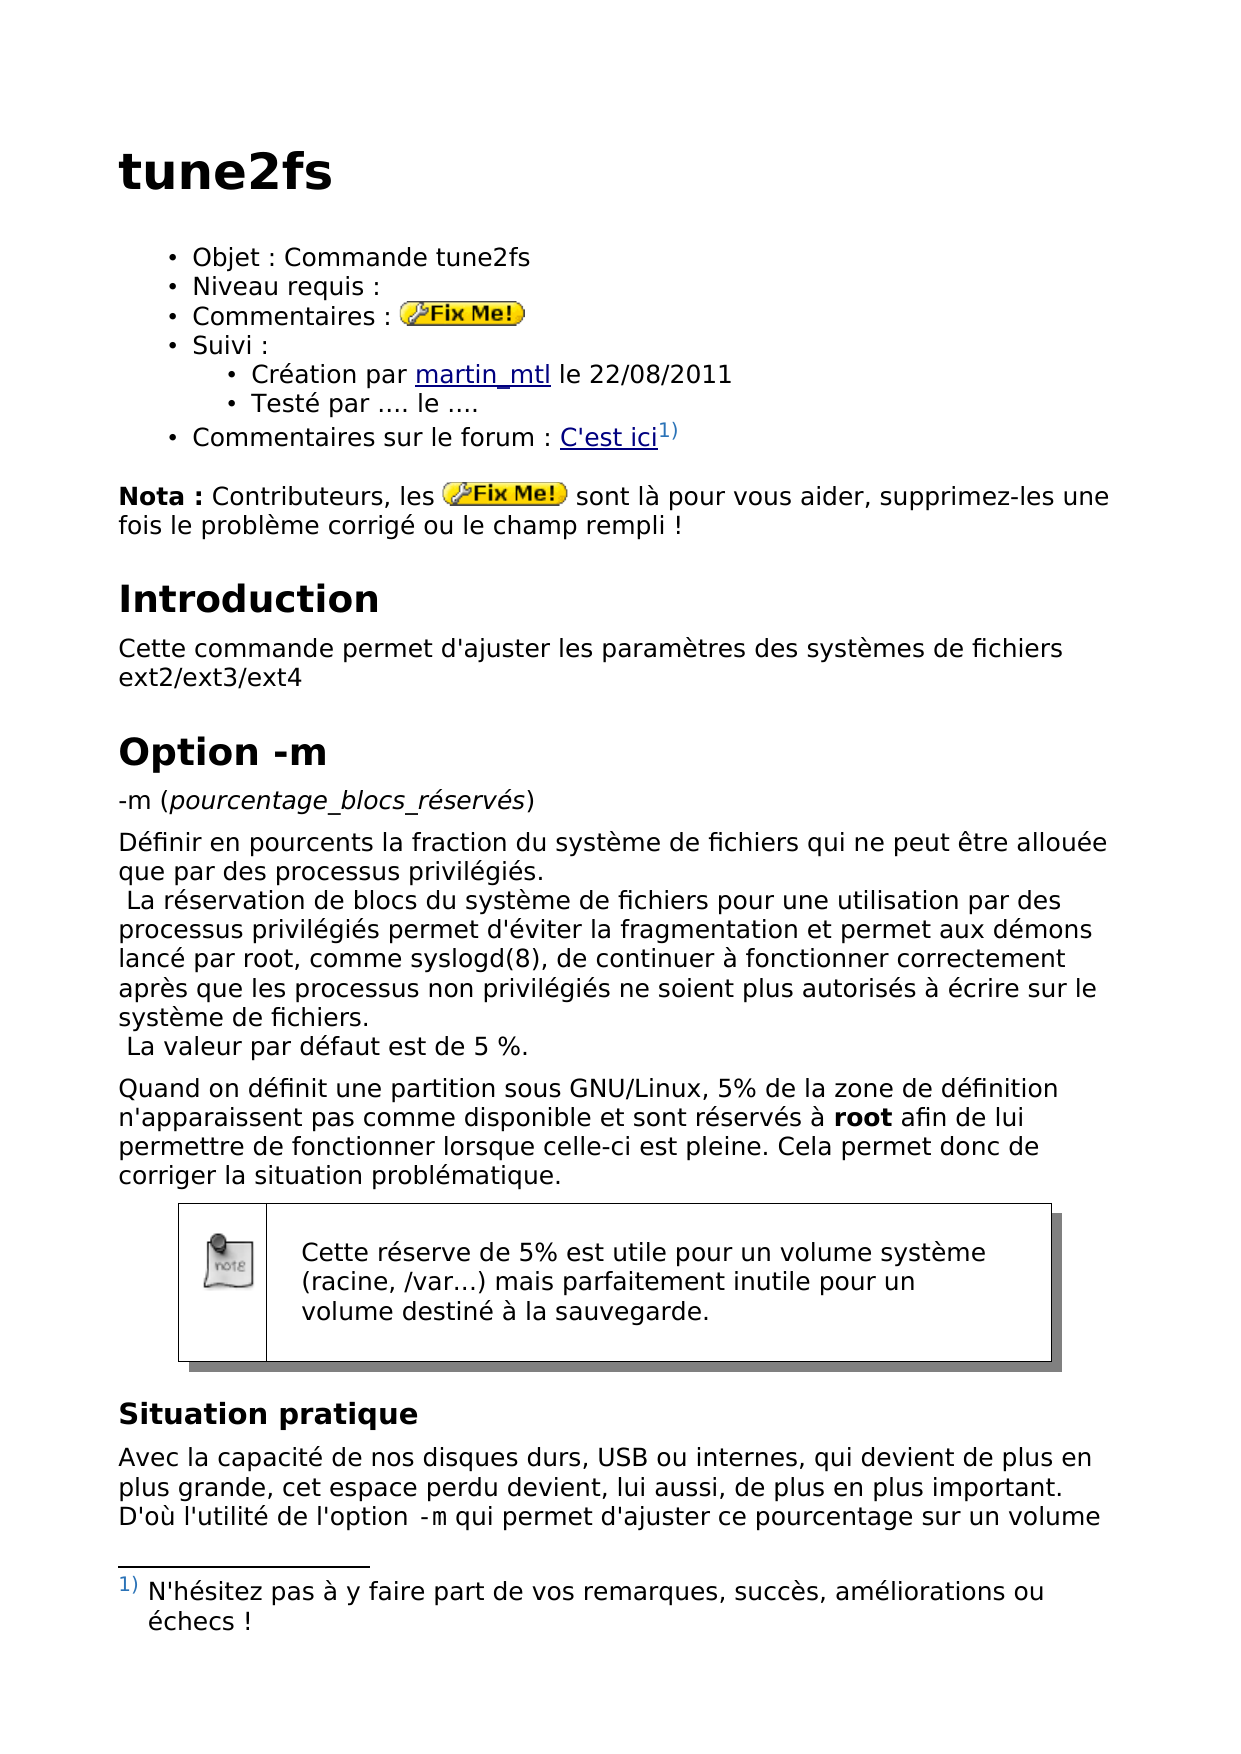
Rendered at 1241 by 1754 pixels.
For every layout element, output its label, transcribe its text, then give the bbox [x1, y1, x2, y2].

list N'hésitez pas à y faire part de vos remarques, succès, améliorations ou échecs ! [118, 1573, 1122, 1636]
text Définir en pourcents la fraction du système de fichiers qui ne peut être allouée que par des processus privilégiés. La réservation de blocs du système de fichiers pour une utilisation par des processus privilégiés permet d'éviter la fragmentation et permet aux démons lancé par root, comme syslogd(8), de continuer à fonctionner correctement après que les processus non privilégiés ne soient plus autorisés à écrire sur le système de fichiers. La valeur par défaut est de 5 %. [118, 828, 1122, 1061]
list Niveau requis : [177, 272, 1122, 302]
text Avec la capacité de nos disques durs, USB ou internes, qui devient de plus en plus grande, cet espace perdu devient, lui aussi, de plus en plus important. D'où l'utilité de l'option -m qui permet d'ajuster ce pourcentage sur un volume [118, 1443, 1122, 1531]
list Suivi : [177, 331, 1122, 360]
list Commentaires : [177, 302, 1122, 331]
subtitle tune2fs [118, 143, 1122, 201]
list Commentaires sur le forum : C'est ici [177, 418, 1122, 453]
list Objet : Commande tune2fs [177, 243, 1122, 272]
table_header [179, 1204, 266, 1361]
subtitle Situation pratique [118, 1397, 1122, 1431]
text Cette commande permet d'ajuster les paramètres des systèmes de fichiers ext2/ext3/ext4 [118, 634, 1122, 693]
text -m (pourcentage_blocs_réservés) [118, 786, 1122, 815]
picture [399, 301, 525, 326]
list Testé par .... le .... [236, 389, 1122, 418]
subtitle Option -m [118, 730, 1122, 774]
picture [190, 1226, 266, 1302]
text Quand on définit une partition sous GNU/Linux, 5% de la zone de définition n'apparaissent pas comme disponible et sont réservés à root afin de lui permettre de fonctionner lorsque celle-ci est pleine. Cela permet donc de corriger la situation problématique. [118, 1074, 1122, 1190]
table_header Cette réserve de 5% est utile pour un volume système (racine, /var...) mais parfaitement inutile pour un volume destiné à la sauvegarde. [267, 1204, 1051, 1361]
text Nota : Contributeurs, les sont là pour vous aider, supprimez-les une fois le problème corrigé ou le champ rempli ! [118, 482, 1122, 541]
picture [442, 482, 568, 506]
subtitle Introduction [118, 578, 1122, 622]
list Création par martin_mtl le 22/08/2011 [236, 360, 1122, 389]
